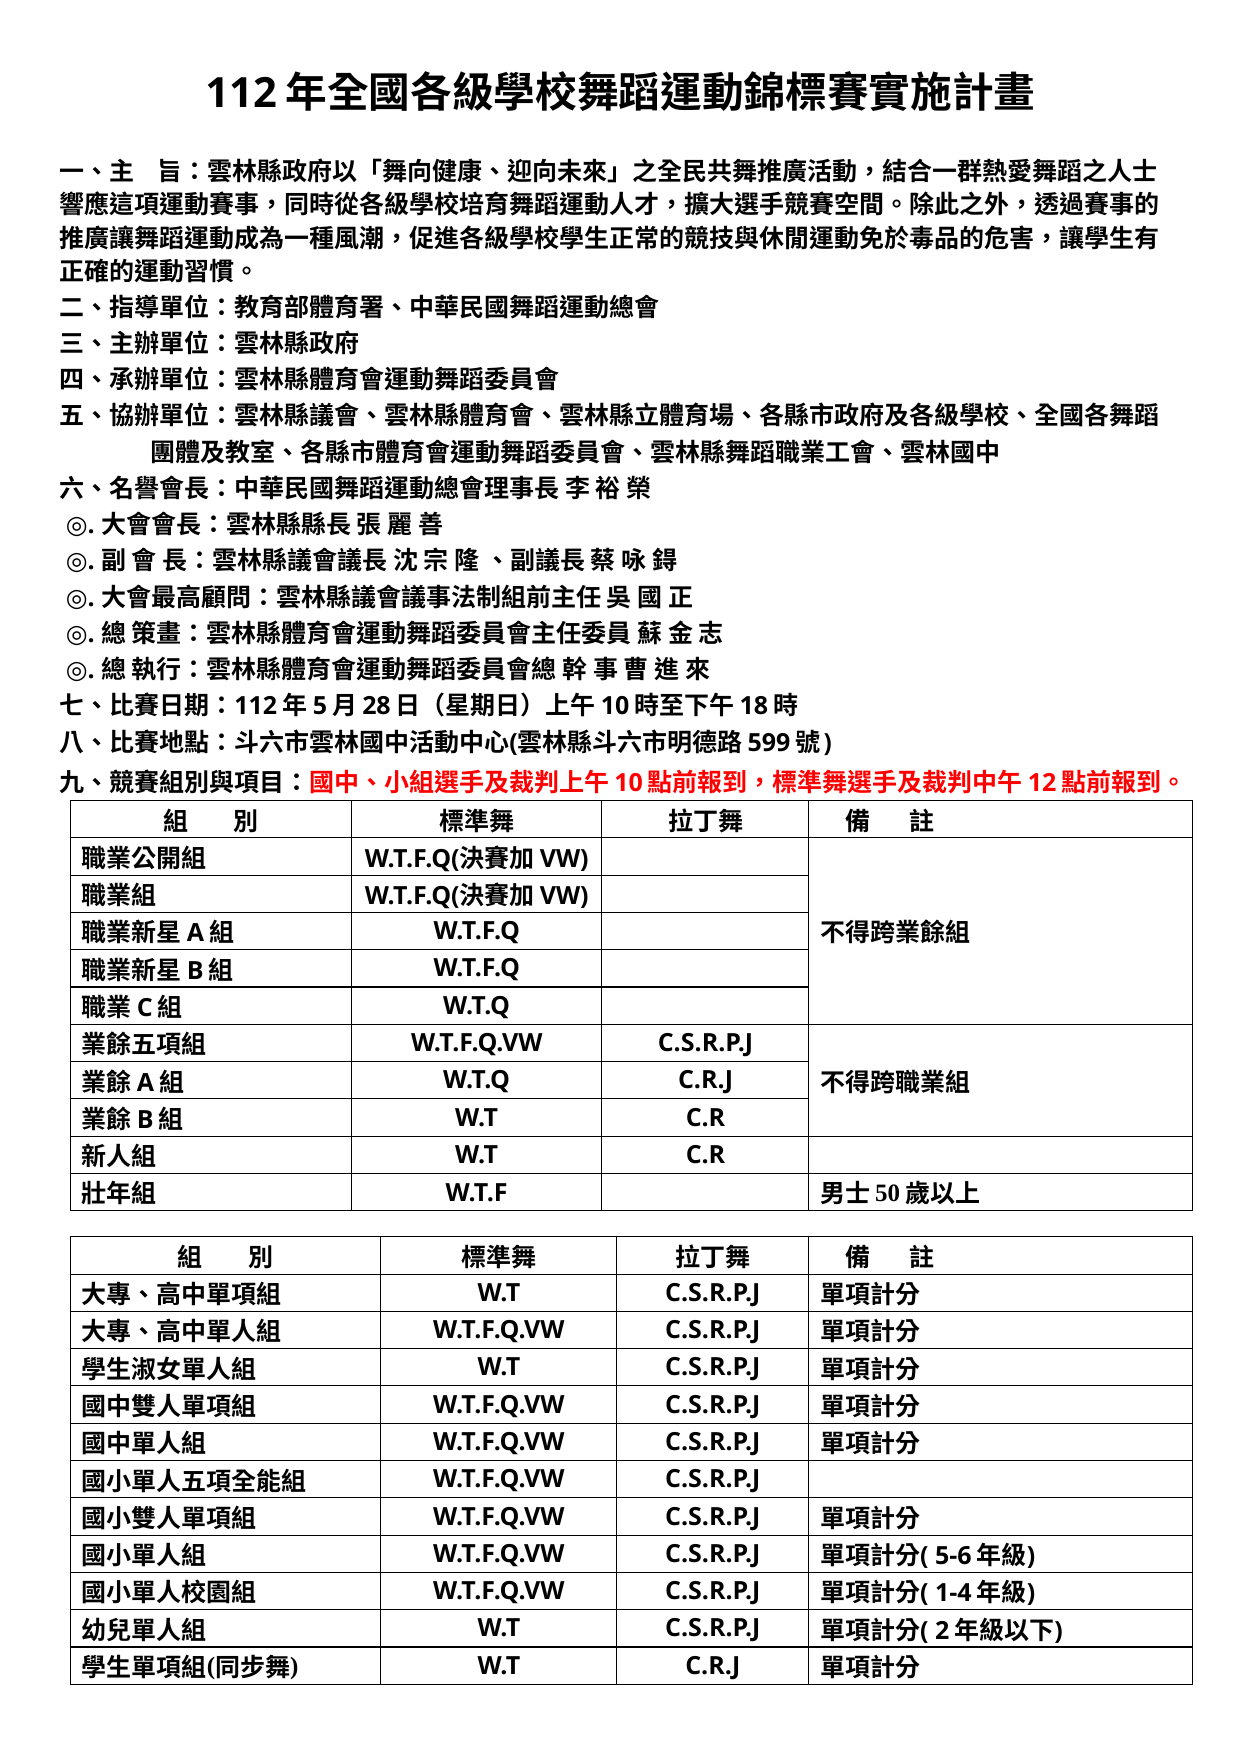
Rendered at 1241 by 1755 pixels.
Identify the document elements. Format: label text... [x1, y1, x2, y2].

table_cell C.S.R.P.J [617, 1610, 808, 1646]
table_cell 國小單人五項全能組 [71, 1461, 380, 1497]
table_cell W.T.F.Q [352, 950, 601, 986]
table_header 備 註 [809, 801, 1192, 837]
table_cell W.T [381, 1610, 616, 1646]
text 六、名譽會長：中華民國舞蹈運動總會理事長 李 裕 榮 [59, 468, 1181, 504]
table_cell C.S.R.P.J [617, 1498, 808, 1534]
table_cell [809, 1461, 1192, 1497]
text 三、主辦單位：雲林縣政府 [59, 323, 1181, 359]
table_cell W.T [352, 1137, 601, 1173]
table_cell 壯年組 [71, 1174, 351, 1210]
table_cell C.S.R.P.J [617, 1461, 808, 1497]
table_cell 單項計分( 1-4年級) [809, 1573, 1192, 1609]
table_cell 國小雙人單項組 [71, 1498, 380, 1534]
table_cell 單項計分( 2年級以下) [809, 1610, 1192, 1646]
table_cell [602, 913, 808, 949]
table_cell C.R [602, 1099, 808, 1136]
table_cell C.S.R.P.J [602, 1025, 808, 1061]
table_header 拉丁舞 [602, 801, 808, 837]
table_cell W.T.F.Q.VW [381, 1573, 616, 1609]
table_cell 單項計分 [809, 1424, 1192, 1460]
table_cell 單項計分 [809, 1312, 1192, 1348]
table_cell 男士50歲以上 [809, 1174, 1192, 1210]
table_header 拉丁舞 [617, 1237, 808, 1273]
table_cell W.T.Q [352, 1062, 601, 1098]
table_cell W.T.F.Q(決賽加VW) [352, 876, 601, 912]
table_cell 業餘五項組 [71, 1025, 351, 1061]
text 一、主 旨：雲林縣政府以「舞向健康、迎向未來」之全民共舞推廣活動，結合一群熱愛舞蹈之人士響應這項運動賽事，同時從各級學校培育舞蹈運動人才，擴大選手競賽空間。除此之外，透過賽事的推廣讓舞蹈運動成為一種風潮，促進各級學校學生正常的競技與休閒運動免於毒品的危害，讓學生有正確的運動習慣。 [59, 154, 1181, 287]
table_cell 單項計分 [809, 1648, 1192, 1684]
text 團體及教室、各縣市體育會運動舞蹈委員會、雲林縣舞蹈職業工會、雲林國中 [59, 432, 1181, 468]
table_cell 大專、高中單項組 [71, 1275, 380, 1311]
text 八、比賽地點：斗六市雲林國中活動中心(雲林縣斗六市明德路599號) [59, 722, 1181, 758]
table_cell [809, 1137, 1192, 1173]
table_cell W.T.F.Q.VW [381, 1386, 616, 1423]
text ◎. 總 策畫：雲林縣體育會運動舞蹈委員會主任委員 蘇 金 志 [59, 613, 1181, 649]
table_cell 單項計分 [809, 1275, 1192, 1311]
table_cell C.S.R.P.J [617, 1424, 808, 1460]
table_cell [602, 1174, 808, 1210]
table_cell C.S.R.P.J [617, 1312, 808, 1348]
table_cell C.S.R.P.J [617, 1349, 808, 1385]
table_cell 國小單人組 [71, 1536, 380, 1572]
table_cell 學生淑女單人組 [71, 1349, 380, 1385]
text ◎. 總 執行：雲林縣體育會運動舞蹈委員會總 幹 事 曹 進 來 [59, 649, 1181, 686]
table_cell C.R [602, 1137, 808, 1173]
table_cell 單項計分 [809, 1349, 1192, 1385]
table_cell W.T.F.Q.VW [381, 1498, 616, 1534]
table_cell W.T.F.Q.VW [381, 1536, 616, 1572]
table_cell W.T [352, 1099, 601, 1136]
table_cell [602, 950, 808, 986]
table_cell W.T.F.Q.VW [381, 1461, 616, 1497]
text ◎. 大會最高顧問：雲林縣議會議事法制組前主任 吳 國 正 [59, 577, 1181, 613]
text 七、比賽日期：112年 5月28日（星期日）上午10時至下午18時 [59, 686, 1181, 722]
table_cell 單項計分 [809, 1386, 1192, 1423]
table_cell 國小單人校園組 [71, 1573, 380, 1609]
table_cell W.T [381, 1349, 616, 1385]
table_cell 不得跨職業組 [809, 1025, 1192, 1136]
table_cell C.S.R.P.J [617, 1536, 808, 1572]
table_cell C.S.R.P.J [617, 1386, 808, 1423]
table_cell W.T.F.Q [352, 913, 601, 949]
table_cell 不得跨業餘組 [809, 838, 1192, 1024]
table_cell 職業公開組 [71, 838, 351, 874]
table_cell W.T [381, 1648, 616, 1684]
table_cell 國中雙人單項組 [71, 1386, 380, 1423]
table_header 組 別 [71, 1237, 380, 1273]
table_cell 學生單項組(同步舞) [71, 1648, 380, 1684]
table_cell W.T.F.Q(決賽加VW) [352, 838, 601, 874]
table_header 組 別 [71, 801, 351, 837]
table_cell C.S.R.P.J [617, 1275, 808, 1311]
table_cell C.S.R.P.J [617, 1573, 808, 1609]
text 112年全國各級學校舞蹈運動錦標賽實施計畫 [59, 59, 1181, 119]
table_cell 職業新星A組 [71, 913, 351, 949]
table_cell W.T.F [352, 1174, 601, 1210]
table_cell 職業新星B組 [71, 950, 351, 986]
table_cell C.R.J [602, 1062, 808, 1098]
table_cell W.T.F.Q.VW [381, 1312, 616, 1348]
text ◎. 副 會 長：雲林縣議會議長 沈 宗 隆 、副議長 蔡 咏 鍀 [59, 541, 1181, 577]
table_header 標準舞 [381, 1237, 616, 1273]
table_cell W.T.Q [352, 988, 601, 1024]
table_cell 幼兒單人組 [71, 1610, 380, 1646]
table_cell [602, 838, 808, 874]
table_cell 業餘B組 [71, 1099, 351, 1136]
table_cell 大專、高中單人組 [71, 1312, 380, 1348]
table_cell 國中單人組 [71, 1424, 380, 1460]
table_cell C.R.J [617, 1648, 808, 1684]
table_cell 職業C組 [71, 988, 351, 1024]
text 二、指導單位：教育部體育署、中華民國舞蹈運動總會 [59, 287, 1181, 323]
table_cell 單項計分( 5-6年級) [809, 1536, 1192, 1572]
text 九、競賽組別與項目：國中、小組選手及裁判上午10點前報到，標準舞選手及裁判中午12點前報到。 [59, 758, 1181, 800]
text ◎. 大會會長：雲林縣縣長 張 麗 善 [59, 504, 1181, 541]
table_cell 單項計分 [809, 1498, 1192, 1534]
table_cell W.T.F.Q.VW [352, 1025, 601, 1061]
table_cell 新人組 [71, 1137, 351, 1173]
table_cell W.T [381, 1275, 616, 1311]
table_cell 職業組 [71, 876, 351, 912]
text 四、承辦單位：雲林縣體育會運動舞蹈委員會 [59, 359, 1181, 396]
table_cell 業餘A組 [71, 1062, 351, 1098]
table_header 備 註 [809, 1237, 1192, 1273]
table_cell [602, 876, 808, 912]
table_header 標準舞 [352, 801, 601, 837]
text 五、協辦單位：雲林縣議會、雲林縣體育會、雲林縣立體育場、各縣市政府及各級學校、全國各舞蹈 [59, 396, 1181, 432]
table_cell W.T.F.Q.VW [381, 1424, 616, 1460]
table_cell [602, 988, 808, 1024]
